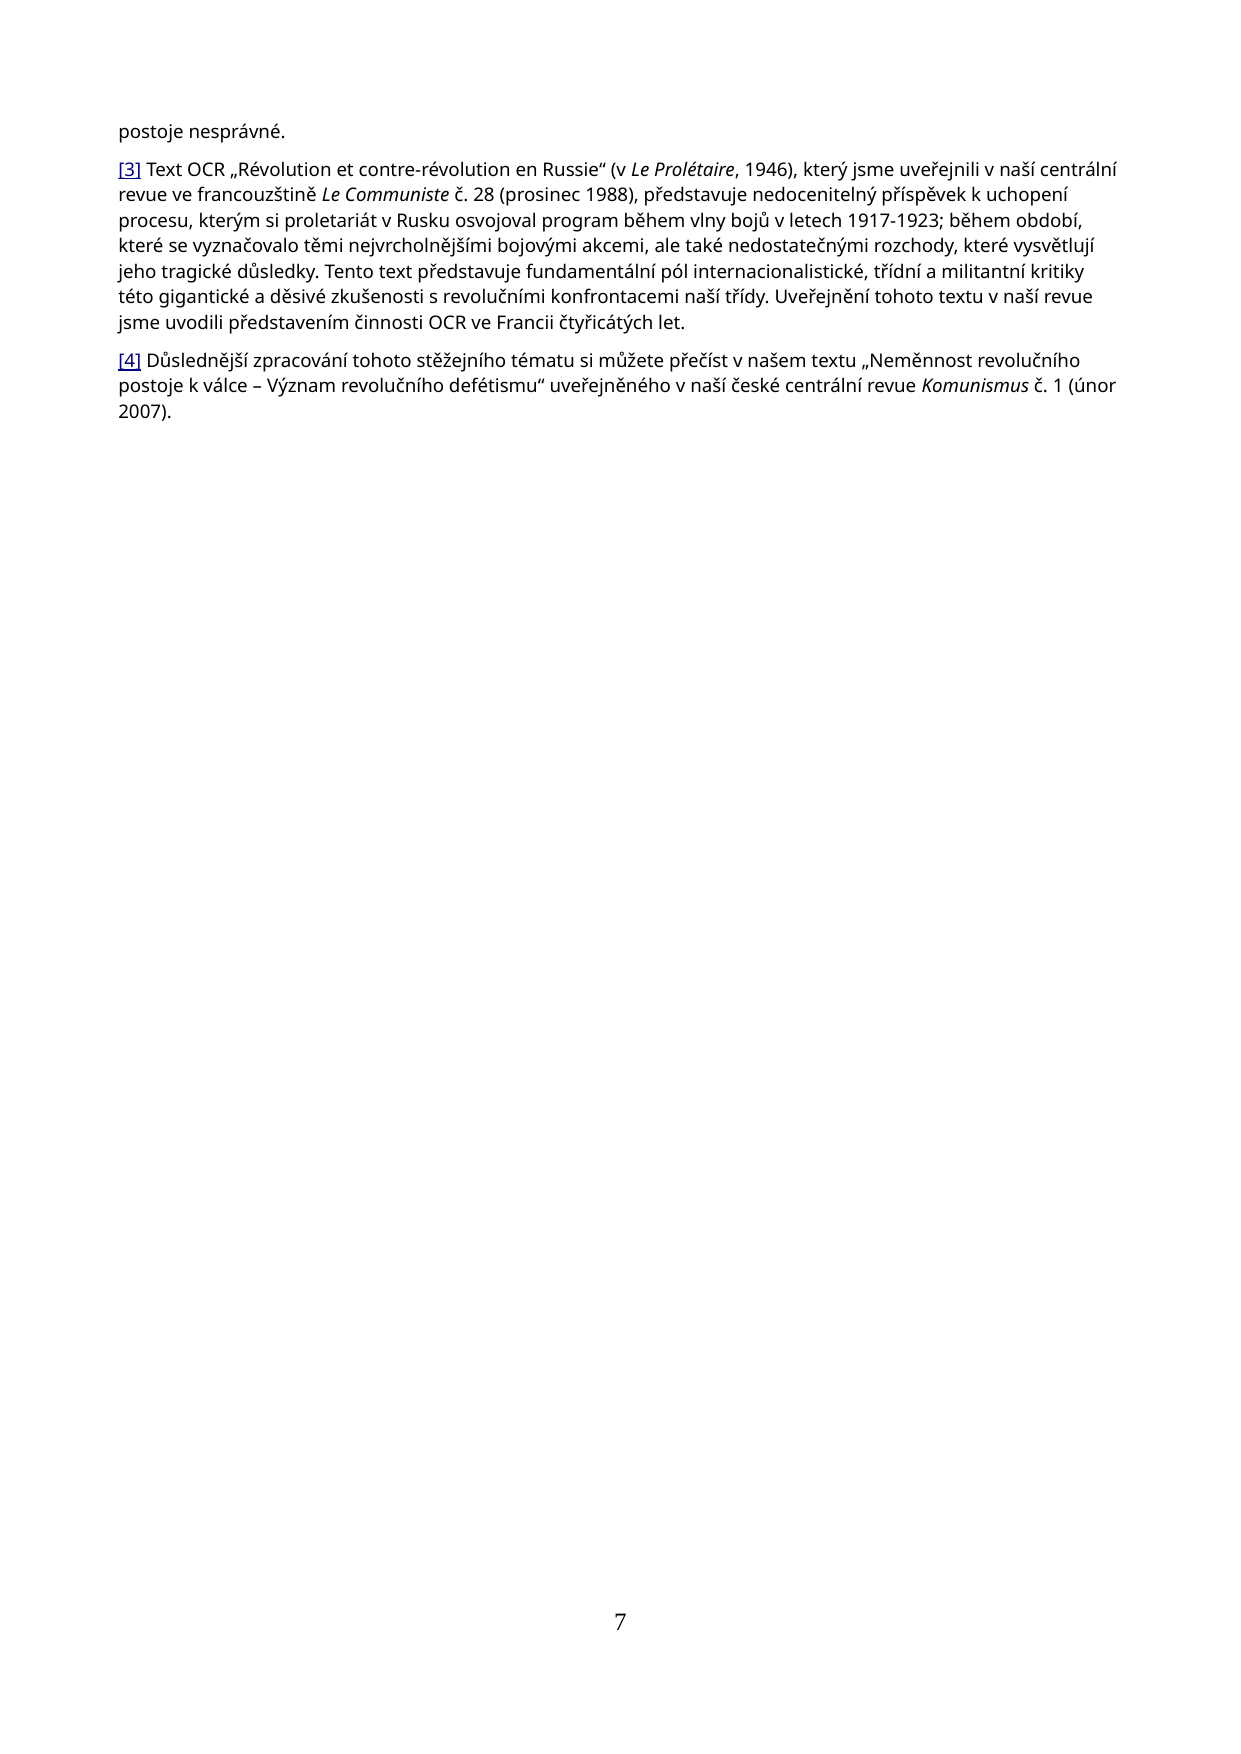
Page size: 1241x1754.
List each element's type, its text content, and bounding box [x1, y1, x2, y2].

text [4] Důslednější zpracování tohoto stěžejního tématu si můžete přečíst v našem textu „Neměnnost revolučního postoje k válce – Význam revolučního defétismu“ uveřejněného v naší české centrální revue Komunismus č. 1 (únor 2007). [118, 347, 1122, 424]
text postoje nesprávné. [118, 118, 1122, 144]
text [3] Text OCR „Révolution et contre-révolution en Russie“ (v Le Prolétaire, 1946), který jsme uveřejnili v naší centrální revue ve francouzštině Le Communiste č. 28 (prosinec 1988), představuje nedocenitelný příspěvek k uchopení procesu, kterým si proletariát v Rusku osvojoval program během vlny bojů v letech 1917-1923; během období, které se vyznačovalo těmi nejvrcholnějšími bojovými akcemi, ale také nedostatečnými rozchody, které vysvětlují jeho tragické důsledky. Tento text představuje fundamentální pól internacionalistické, třídní a militantní kritiky této gigantické a děsivé zkušenosti s revolučními konfrontacemi naší třídy. Uveřejnění tohoto textu v naší revue jsme uvodili představením činnosti OCR ve Francii čtyřicátých let. [118, 156, 1122, 335]
